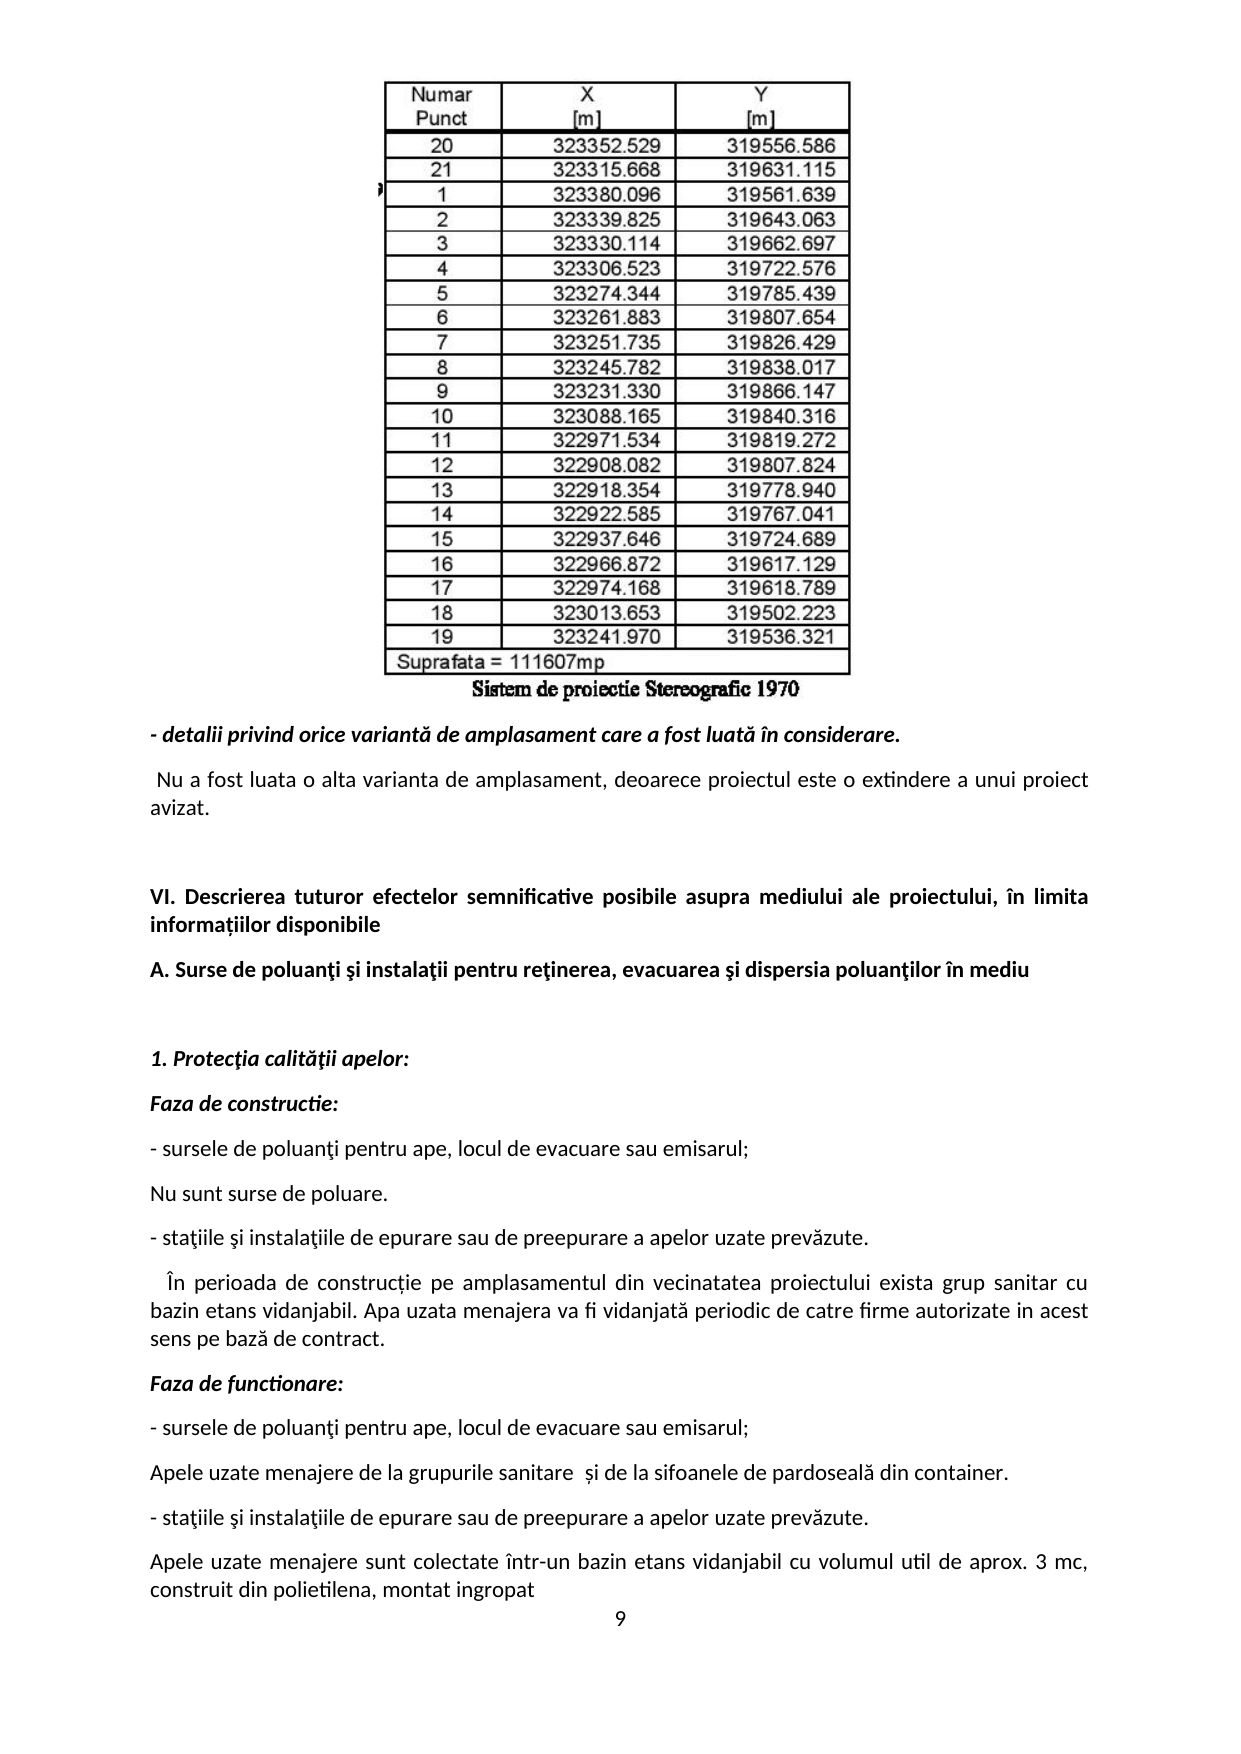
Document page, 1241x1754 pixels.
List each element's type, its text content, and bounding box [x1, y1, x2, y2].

text Faza de constructie: [150, 1089, 1090, 1117]
text VI. Descrierea tuturor efectelor semnificative posibile asupra mediului ale proiectului, în limita informațiilor disponibile [150, 882, 1090, 938]
text - sursele de poluanţi pentru ape, locul de evacuare sau emisarul; [150, 1413, 1090, 1441]
text Apele uzate menajere sunt colectate într-un bazin etans vidanjabil cu volumul util de aprox. 3 mc, construit din polietilena, montat ingropat [150, 1547, 1090, 1603]
text - detalii privind orice variantă de amplasament care a fost luată în considerare. [150, 720, 1090, 748]
text Apele uzate menajere de la grupurile sanitare și de la sifoanele de pardoseală din container. [150, 1458, 1090, 1486]
text 1. Protecţia calităţii apelor: [150, 1044, 1090, 1073]
text - sursele de poluanţi pentru ape, locul de evacuare sau emisarul; [150, 1134, 1090, 1162]
text - staţiile şi instalaţiile de epurare sau de preepurare a apelor uzate prevăzute. [150, 1223, 1090, 1251]
text Nu a fost luata o alta varianta de amplasament, deoarece proiectul este o extindere a unui proiect avizat. [150, 765, 1090, 821]
text A. Surse de poluanţi şi instalaţii pentru reţinerea, evacuarea şi dispersia poluanţilor în mediu [150, 955, 1090, 983]
text Nu sunt surse de poluare. [150, 1179, 1090, 1207]
text Faza de functionare: [150, 1369, 1090, 1397]
text - staţiile şi instalaţiile de epurare sau de preepurare a apelor uzate prevăzute. [150, 1503, 1090, 1531]
text În perioada de construcție pe amplasamentul din vecinatatea proiectului exista grup sanitar cu bazin etans vidanjabil. Apa uzata menajera va fi vidanjată periodic de catre firme autorizate in acest sens pe bază de contract. [150, 1268, 1090, 1352]
